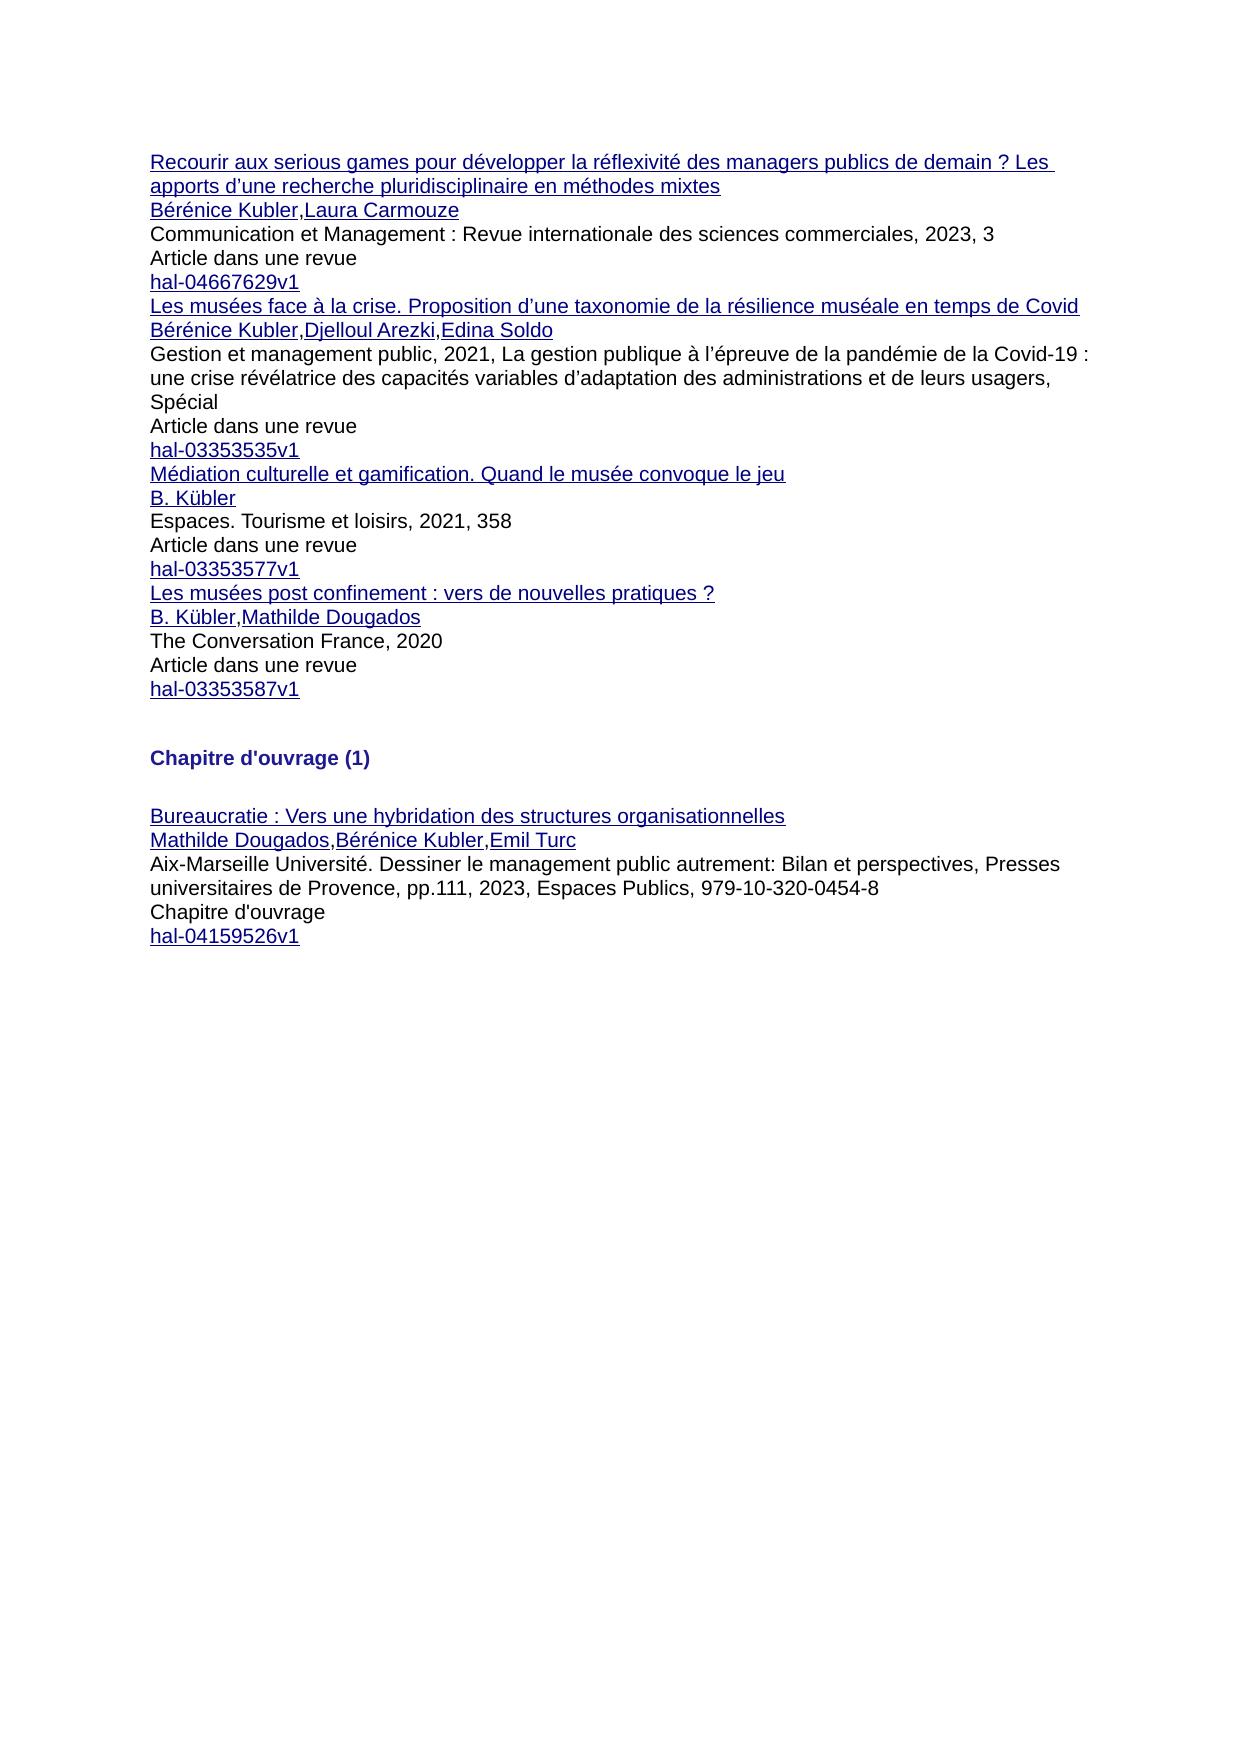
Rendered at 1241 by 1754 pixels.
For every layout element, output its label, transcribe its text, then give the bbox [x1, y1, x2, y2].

table_header Bureaucratie : Vers une hybridation des structures organisationnelles Mathilde Dougados,Bérénice Kubler,Emil Turc Aix-Marseille Université. Dessiner le management public autrement: Bilan et perspectives, Presses universitaires de Provence, pp.111, 2023, Espaces Publics, 979-10-320-0454-8 Chapitre d'ouvrage hal-04159526v1 [150, 804, 1090, 948]
table_cell Les musées post confinement : vers de nouvelles pratiques ? B. Kübler,Mathilde Dougados The Conversation France, 2020 Article dans une revue hal-03353587v1 [150, 581, 1090, 701]
subtitle Chapitre d'ouvrage (1) [150, 746, 1090, 770]
table_cell Les musées face à la crise. Proposition d’une taxonomie de la résilience muséale en temps de Covid Bérénice Kubler,Djelloul Arezki,Edina Soldo Gestion et management public, 2021, La gestion publique à l’épreuve de la pandémie de la Covid-19 : une crise révélatrice des capacités variables d’adaptation des administrations et de leurs usagers, Spécial Article dans une revue hal-03353535v1 [150, 294, 1090, 461]
table_cell Médiation culturelle et gamification. Quand le musée convoque le jeu B. Kübler Espaces. Tourisme et loisirs, 2021, 358 Article dans une revue hal-03353577v1 [150, 461, 1090, 581]
table_header Recourir aux serious games pour développer la réflexivité des managers publics de demain ? Les apports d’une recherche pluridisciplinaire en méthodes mixtes Bérénice Kubler,Laura Carmouze Communication et Management : Revue internationale des sciences commerciales, 2023, 3 Article dans une revue hal-04667629v1 [150, 150, 1090, 294]
